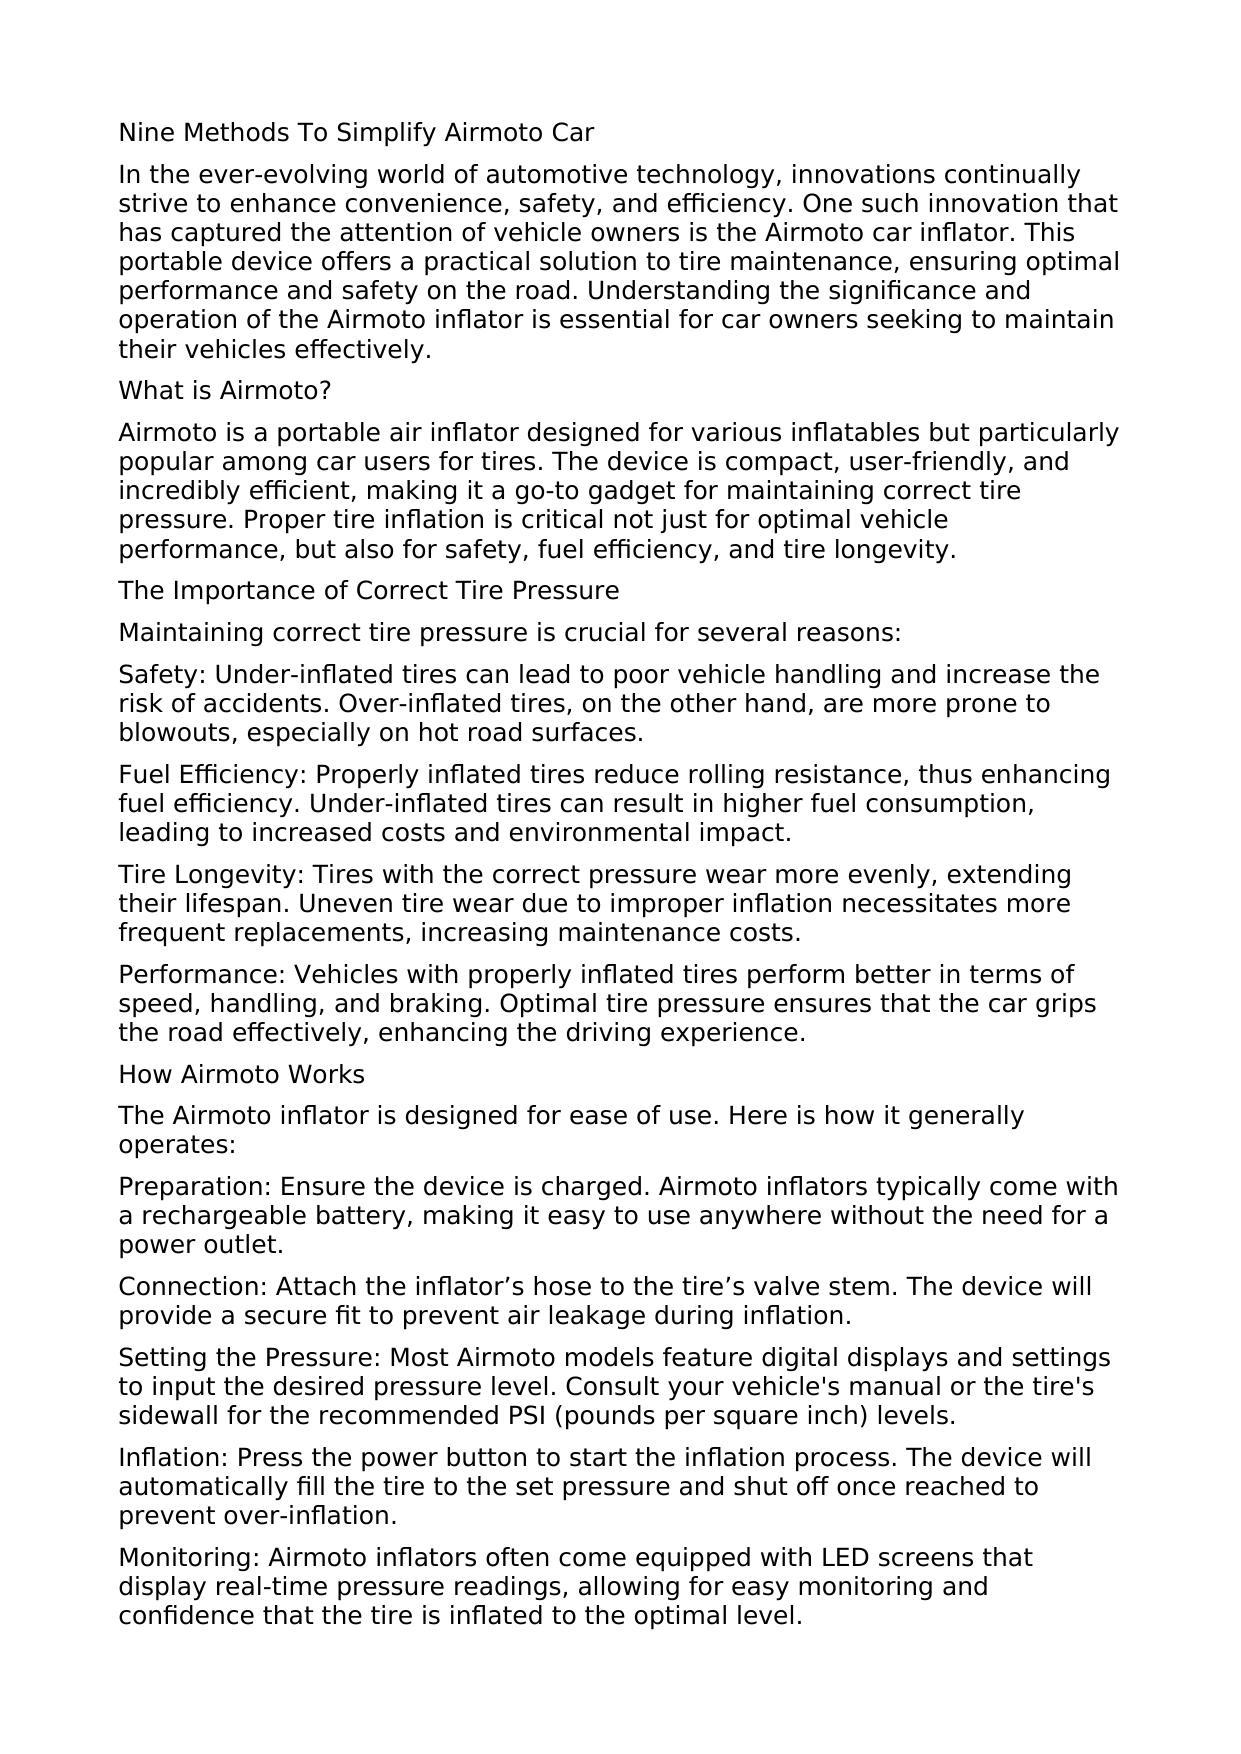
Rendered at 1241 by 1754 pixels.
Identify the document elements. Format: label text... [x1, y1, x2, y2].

text Connection: Attach the inflator’s hose to the tire’s valve stem. The device will provide a secure fit to prevent air leakage during inflation. [118, 1272, 1122, 1331]
text Maintaining correct tire pressure is crucial for several reasons: [118, 618, 1122, 647]
text Tire Longevity: Tires with the correct pressure wear more evenly, extending their lifespan. Uneven tire wear due to improper inflation necessitates more frequent replacements, increasing maintenance costs. [118, 860, 1122, 947]
text Setting the Pressure: Most Airmoto models feature digital displays and settings to input the desired pressure level. Consult your vehicle's manual or the tire's sidewall for the recommended PSI (pounds per square inch) levels. [118, 1343, 1122, 1431]
text Inflation: Press the power button to start the inflation process. The device will automatically fill the tire to the set pressure and shut off once reached to prevent over-inflation. [118, 1443, 1122, 1531]
text Monitoring: Airmoto inflators often come equipped with LED screens that display real-time pressure readings, allowing for easy monitoring and confidence that the tire is inflated to the optimal level. [118, 1543, 1122, 1631]
text How Airmoto Works [118, 1060, 1122, 1089]
text What is Airmoto? [118, 376, 1122, 406]
text Fuel Efficiency: Properly inflated tires reduce rolling resistance, thus enhancing fuel efficiency. Under-inflated tires can result in higher fuel consumption, leading to increased costs and environmental impact. [118, 760, 1122, 847]
text Safety: Under-inflated tires can lead to poor vehicle handling and increase the risk of accidents. Over-inflated tires, on the other hand, are more prone to blowouts, especially on hot road surfaces. [118, 660, 1122, 747]
text Nine Methods To Simplify Airmoto Car [118, 118, 1122, 147]
text The Importance of Correct Tire Pressure [118, 576, 1122, 606]
text Preparation: Ensure the device is charged. Airmoto inflators typically come with a rechargeable battery, making it easy to use anywhere without the need for a power outlet. [118, 1172, 1122, 1260]
text The Airmoto inflator is designed for ease of use. Here is how it generally operates: [118, 1101, 1122, 1160]
text Performance: Vehicles with properly inflated tires perform better in terms of speed, handling, and braking. Optimal tire pressure ensures that the car grips the road effectively, enhancing the driving experience. [118, 960, 1122, 1047]
text In the ever-evolving world of automotive technology, innovations continually strive to enhance convenience, safety, and efficiency. One such innovation that has captured the attention of vehicle owners is the Airmoto car inflator. This portable device offers a practical solution to tire maintenance, ensuring optimal performance and safety on the road. Understanding the significance and operation of the Airmoto inflator is essential for car owners seeking to maintain their vehicles effectively. [118, 160, 1122, 364]
text Airmoto is a portable air inflator designed for various inflatables but particularly popular among car users for tires. The device is compact, user-friendly, and incredibly efficient, making it a go-to gadget for maintaining correct tire pressure. Proper tire inflation is critical not just for optimal vehicle performance, but also for safety, fuel efficiency, and tire longevity. [118, 418, 1122, 564]
